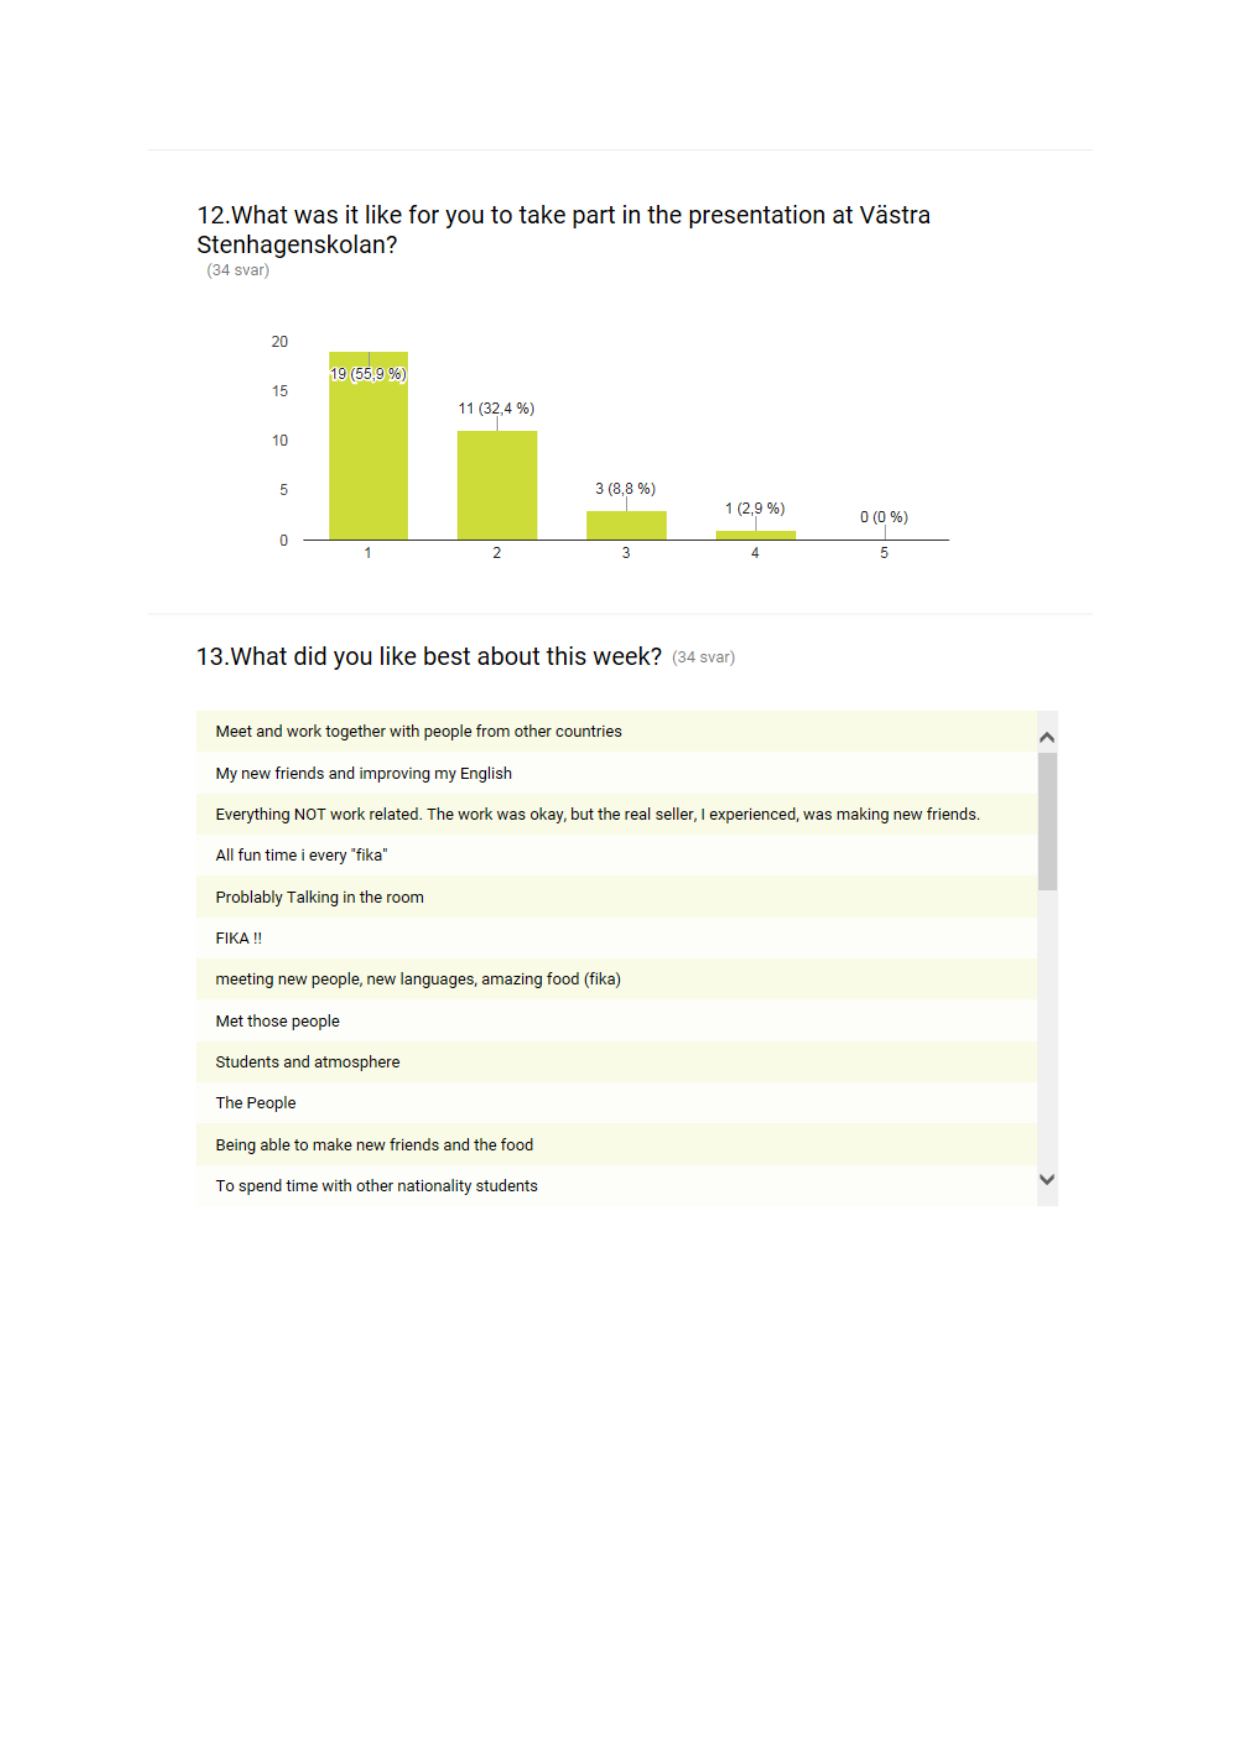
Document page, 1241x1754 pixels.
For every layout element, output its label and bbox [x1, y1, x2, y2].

picture [147, 613, 1093, 1210]
picture [147, 147, 1093, 589]
